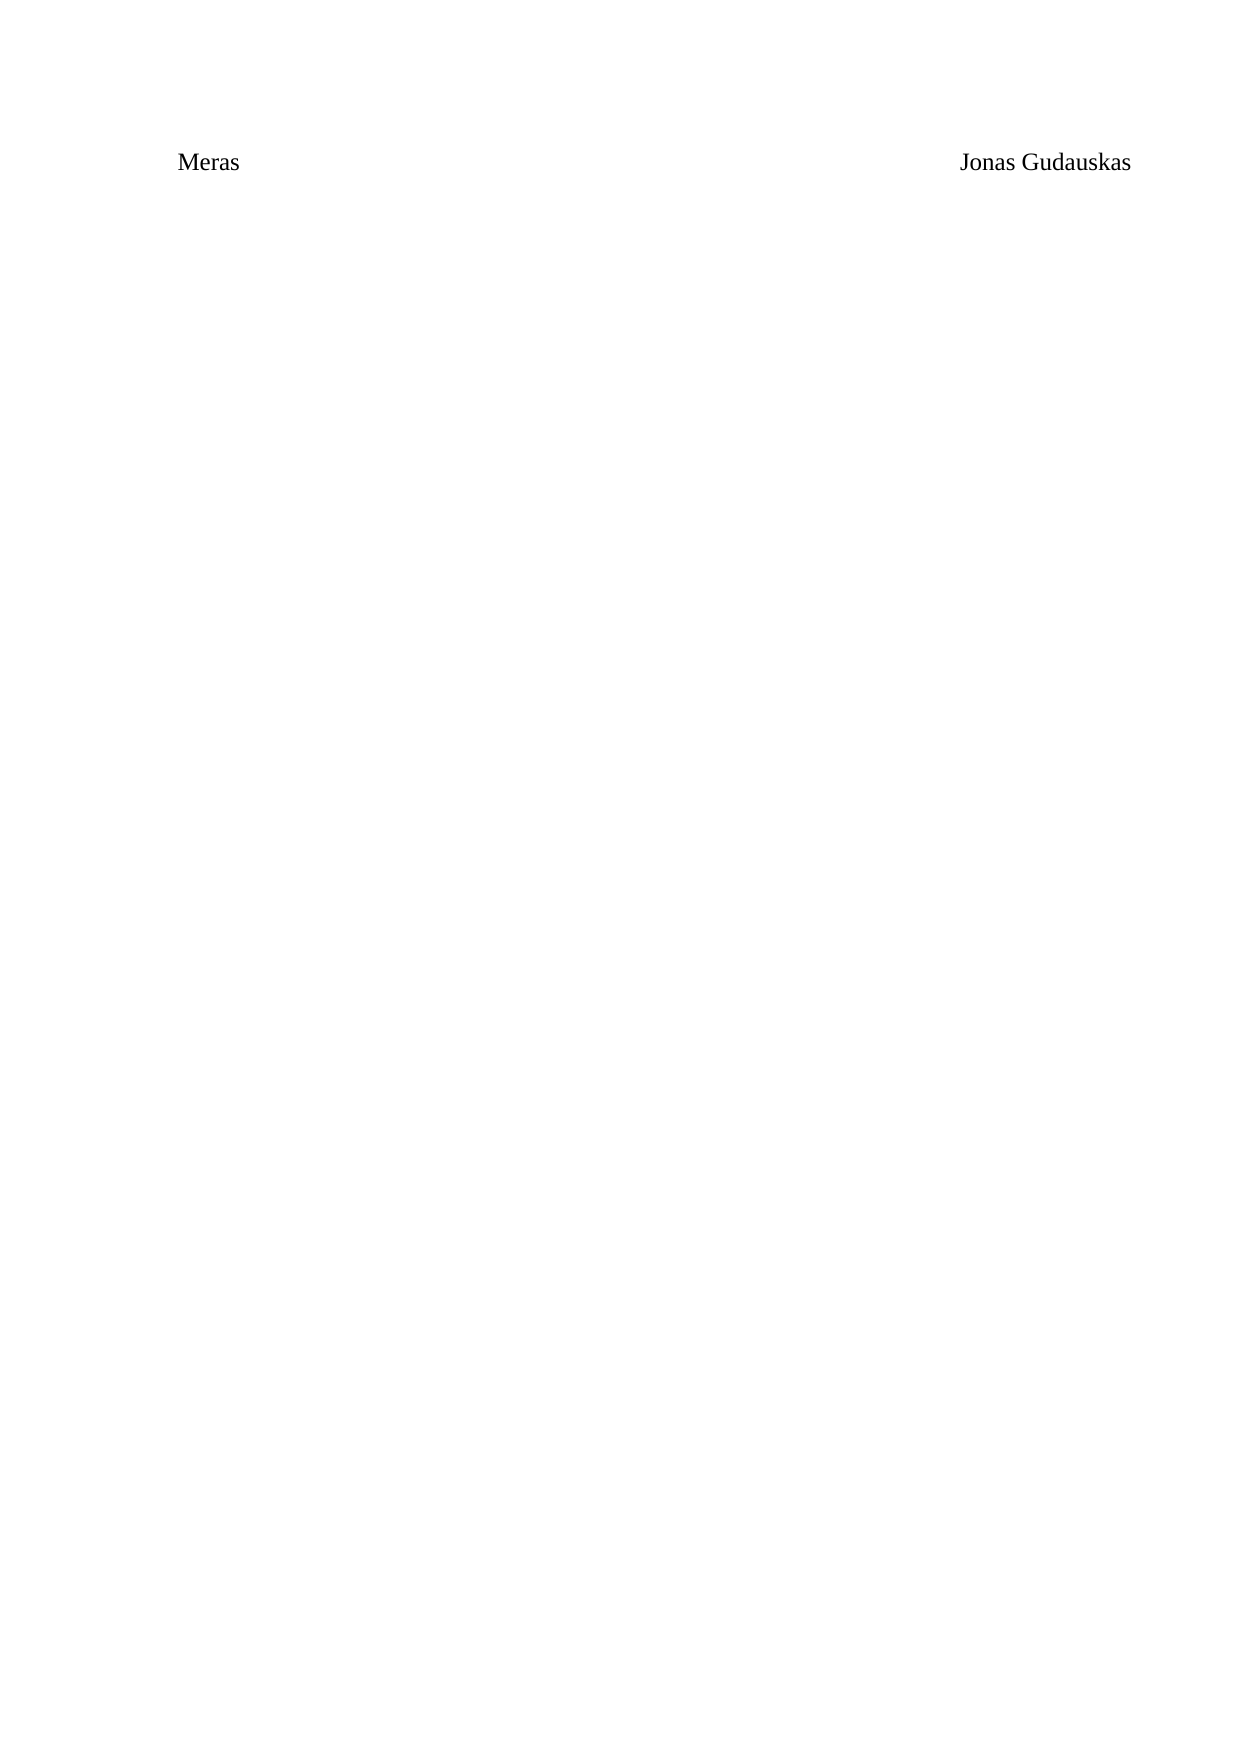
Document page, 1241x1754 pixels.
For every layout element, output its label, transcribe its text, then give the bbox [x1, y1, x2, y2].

text Meras Jonas Gudauskas [177, 147, 1181, 176]
